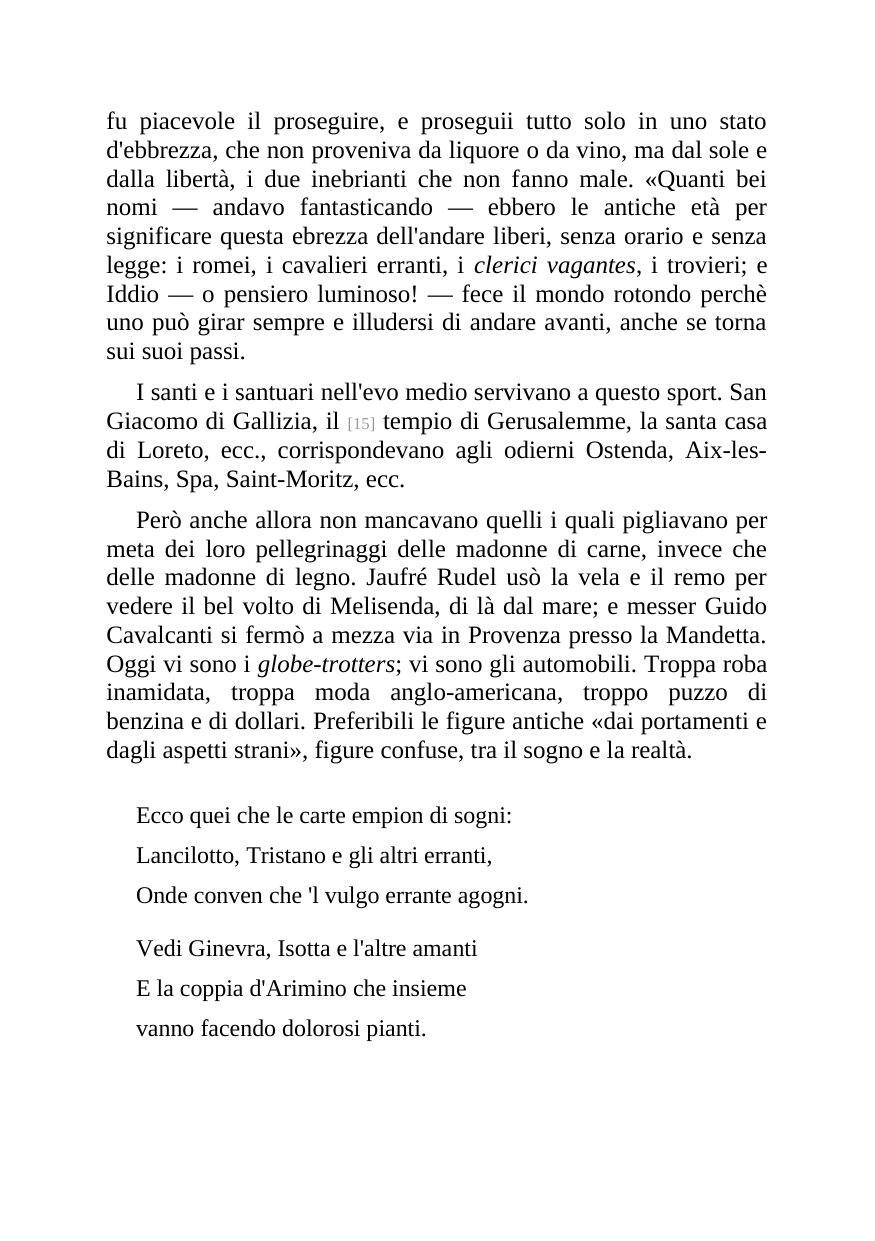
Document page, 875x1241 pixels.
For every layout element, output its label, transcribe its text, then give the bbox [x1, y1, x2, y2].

text Ecco quei che le carte empion di sogni: [106, 801, 768, 829]
text Lancilotto, Tristano e gli altri erranti, [106, 841, 768, 869]
text E la coppia d'Arimino che insieme [106, 974, 768, 1002]
text vanno facendo dolorosi pianti. [106, 1014, 768, 1042]
text Però anche allora non mancavano quelli i quali pigliavano per meta dei loro pellegrinaggi delle madonne di carne, invece che delle madonne di legno. Jaufré Rudel usò la vela e il remo per vedere il bel volto di Melisenda, di là dal mare; e messer Guido Cavalcanti si fermò a mezza via in Provenza presso la Mandetta. Oggi vi sono i globe-trotters; vi sono gli automobili. Troppa roba inamidata, troppa moda anglo-americana, troppo puzzo di benzina e di dollari. Preferibili le figure antiche «dai portamenti e dagli aspetti strani», figure confuse, tra il sogno e la realtà. [106, 505, 768, 764]
text fu piacevole il proseguire, e proseguii tutto solo in uno stato d'ebbrezza, che non proveniva da liquore o da vino, ma dal sole e dalla libertà, i due inebrianti che non fanno male. «Quanti bei nomi — andavo fantasticando — ebbero le antiche età per significare questa ebrezza dell'andare liberi, senza orario e senza legge: i romei, i cavalieri erranti, i clerici vagantes, i trovieri; e Iddio — o pensiero luminoso! — fece il mondo rotondo perchè uno può girar sempre e illudersi di andare avanti, anche se torna sui suoi passi. [106, 106, 768, 365]
text Onde conven che 'l vulgo errante agogni. [106, 881, 768, 909]
text I santi e i santuari nell'evo medio servivano a questo sport. San Giacomo di Gallizia, il [15] tempio di Gerusalemme, la santa casa di Loreto, ecc., corrispondevano agli odierni Ostenda, Aix-les-Bains, Spa, Saint-Moritz, ecc. [106, 377, 768, 492]
text Vedi Ginevra, Isotta e l'altre amanti [106, 934, 768, 962]
